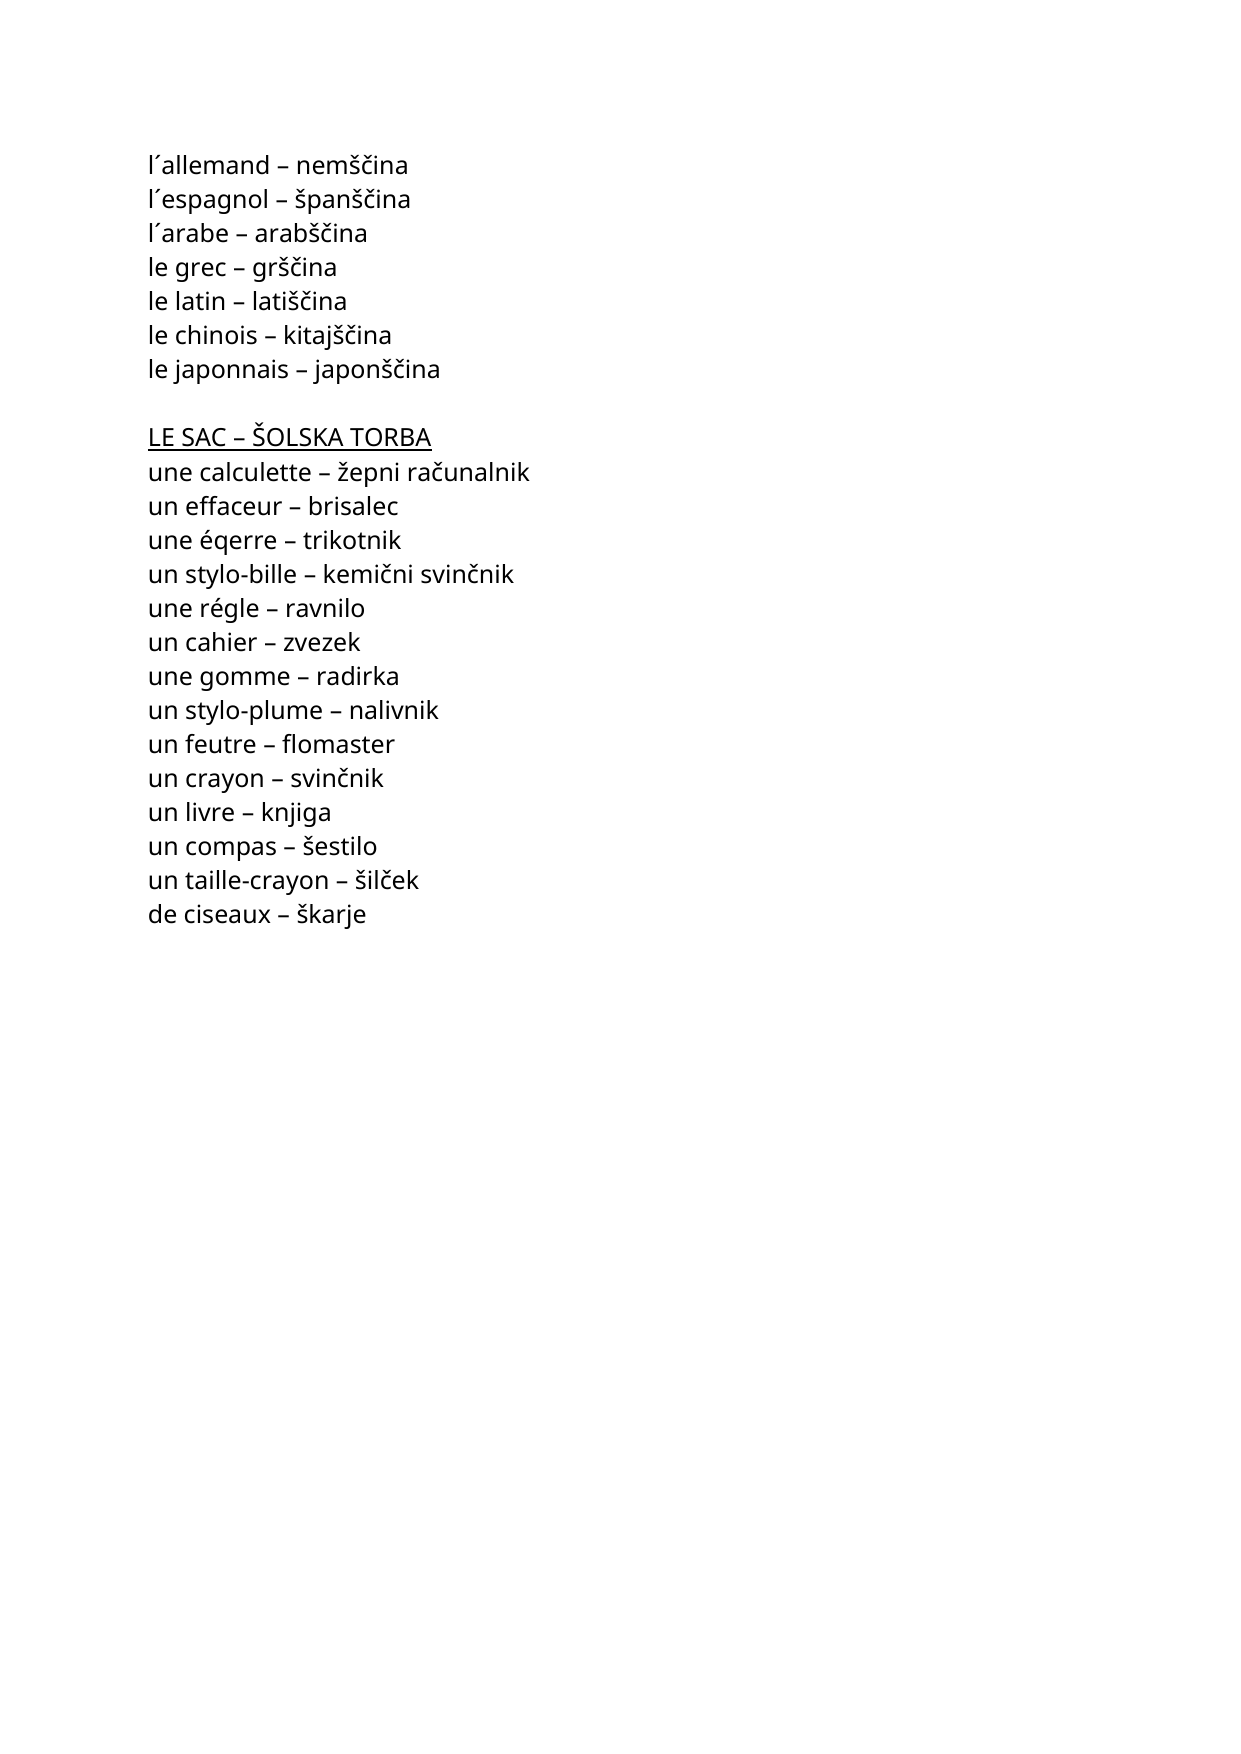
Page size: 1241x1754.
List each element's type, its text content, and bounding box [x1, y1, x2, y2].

text le japonnais – japonščina [148, 352, 1093, 386]
text un stylo-plume – nalivnik [148, 693, 1093, 727]
text le chinois – kitajščina [148, 318, 1093, 352]
text une calculette – žepni računalnik [148, 454, 1093, 488]
text l´arabe – arabščina [148, 216, 1093, 250]
text un livre – knjiga [148, 795, 1093, 829]
text le latin – latiščina [148, 284, 1093, 318]
text l´espagnol – španščina [148, 182, 1093, 216]
text LE SAC – ŠOLSKA TORBA [148, 420, 1093, 454]
text une éqerre – trikotnik [148, 522, 1093, 556]
text un crayon – svinčnik [148, 761, 1093, 795]
text un compas – šestilo [148, 829, 1093, 863]
text de ciseaux – škarje [148, 897, 1093, 931]
text l´allemand – nemščina [148, 148, 1093, 182]
text un cahier – zvezek [148, 624, 1093, 658]
text un taille-crayon – šilček [148, 863, 1093, 897]
text une régle – ravnilo [148, 590, 1093, 624]
text un stylo-bille – kemični svinčnik [148, 556, 1093, 590]
text un effaceur – brisalec [148, 488, 1093, 522]
text une gomme – radirka [148, 658, 1093, 693]
text le grec – grščina [148, 250, 1093, 284]
text un feutre – flomaster [148, 727, 1093, 761]
